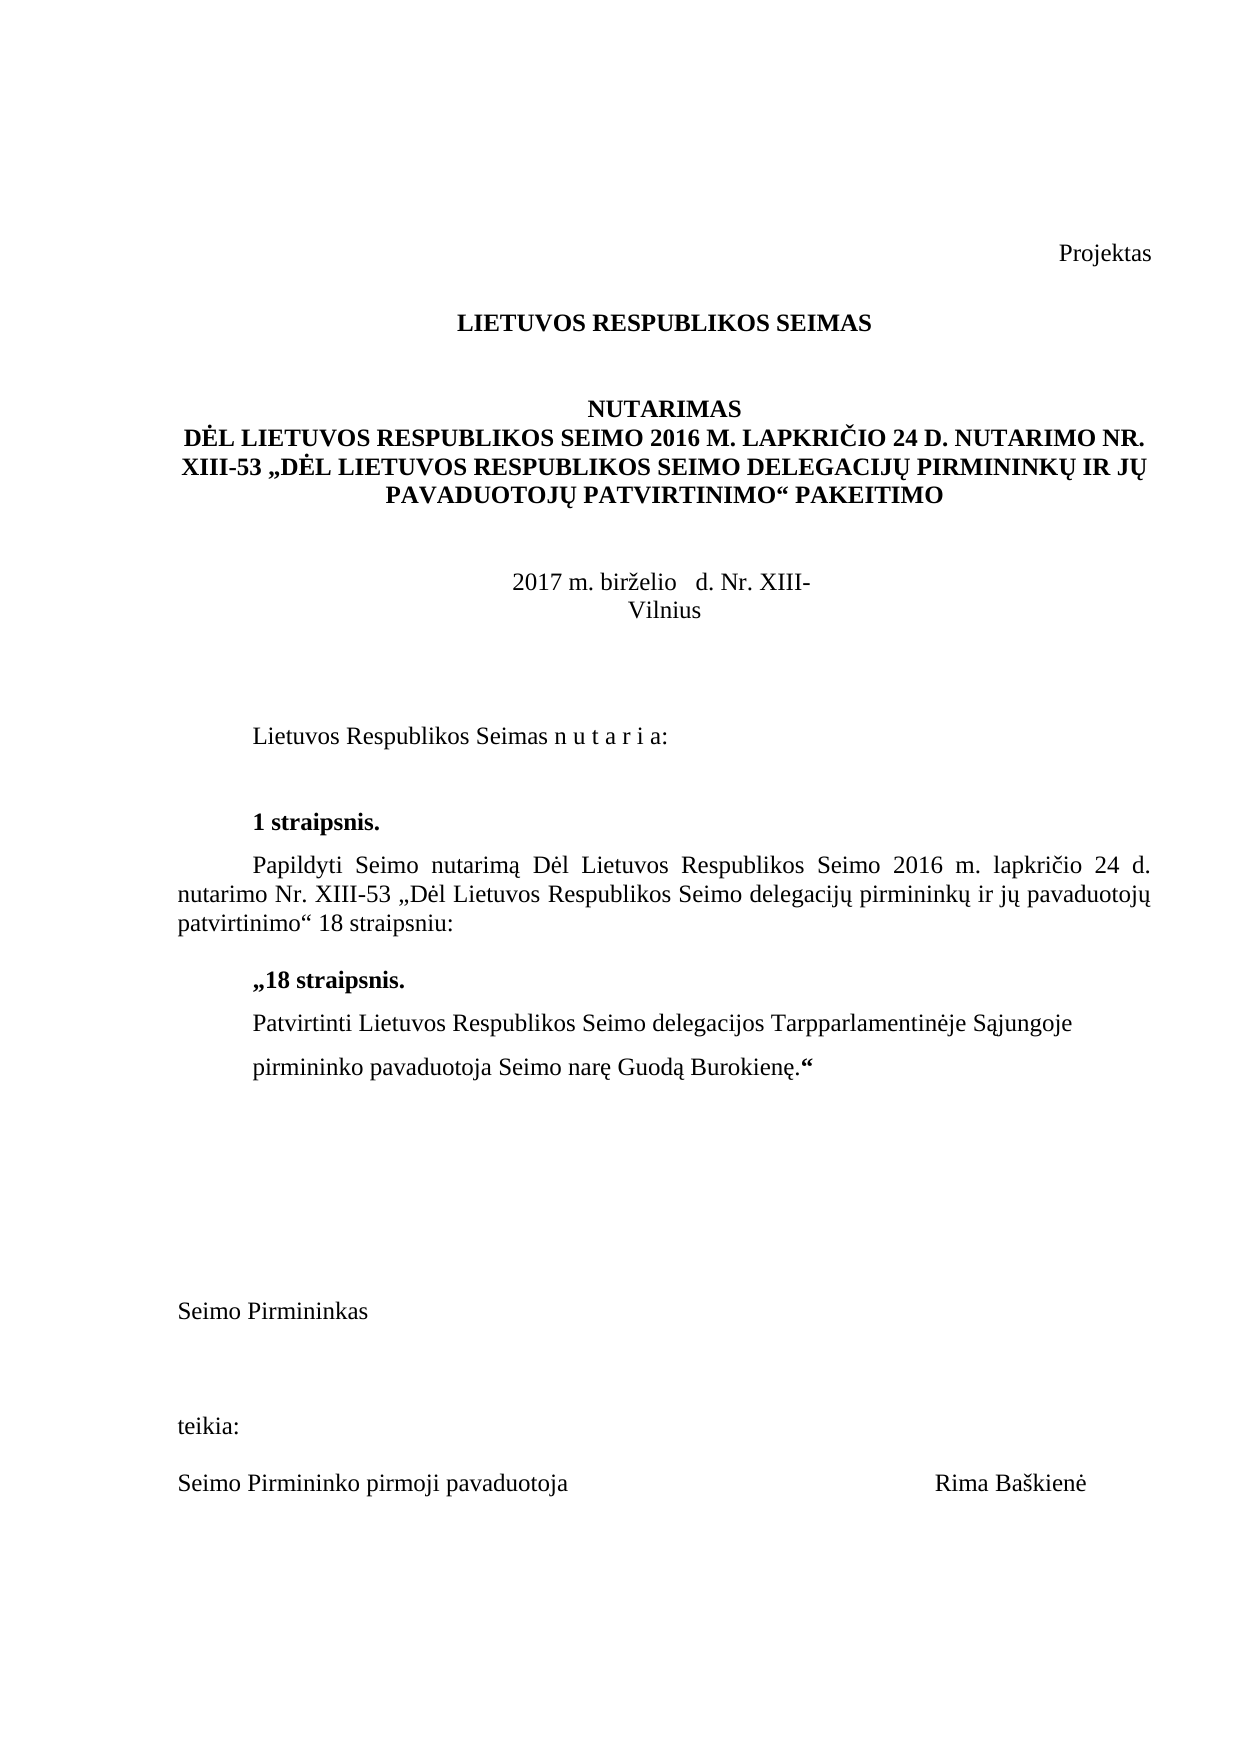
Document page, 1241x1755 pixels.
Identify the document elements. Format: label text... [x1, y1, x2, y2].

text 2017 m. birželio d. Nr. XIII- [177, 567, 1152, 595]
text Vilnius [177, 595, 1152, 624]
text Seimo Pirmininkas [177, 1296, 1152, 1325]
text Projektas [177, 238, 1152, 267]
text Seimo Pirmininko pirmoji pavaduotoja Rima Baškienė [177, 1468, 1152, 1497]
text Patvirtinti Lietuvos Respublikos Seimo delegacijos Tarpparlamentinėje Sąjungoje pirmininko pavaduotoja Seimo narę Guodą Burokienę.“ [252, 1008, 1152, 1080]
text „18 straipsnis. [177, 965, 1152, 994]
text teikia: [177, 1411, 1152, 1440]
text Papildyti Seimo nutarimą Dėl Lietuvos Respublikos Seimo 2016 m. lapkričio 24 d. nutarimo Nr. XIII-53 „Dėl Lietuvos Respublikos Seimo delegacijų pirmininkų ir jų pavaduotojų patvirtinimo“ 18 straipsniu: [177, 850, 1152, 937]
text 1 straipsnis. [177, 807, 1152, 836]
text NUTARIMAS [177, 394, 1152, 423]
text LIETUVOS RESPUBLIKOS SEIMAS [177, 308, 1152, 337]
text DĖL LIETUVOS RESPUBLIKOS SEIMO 2016 M. LAPKRIČIO 24 D. NUTARIMO Nr. XIII-53 „DĖL LIETUVOS RESPUBLIKOS SEIMO DELEGACIJŲ PIRMININKŲ IR JŲ PAVADUOTOJŲ PATVIRTINIMO“ PAKEITIMO [177, 423, 1152, 509]
text Lietuvos Respublikos Seimas n u t a r i a: [177, 721, 1152, 750]
